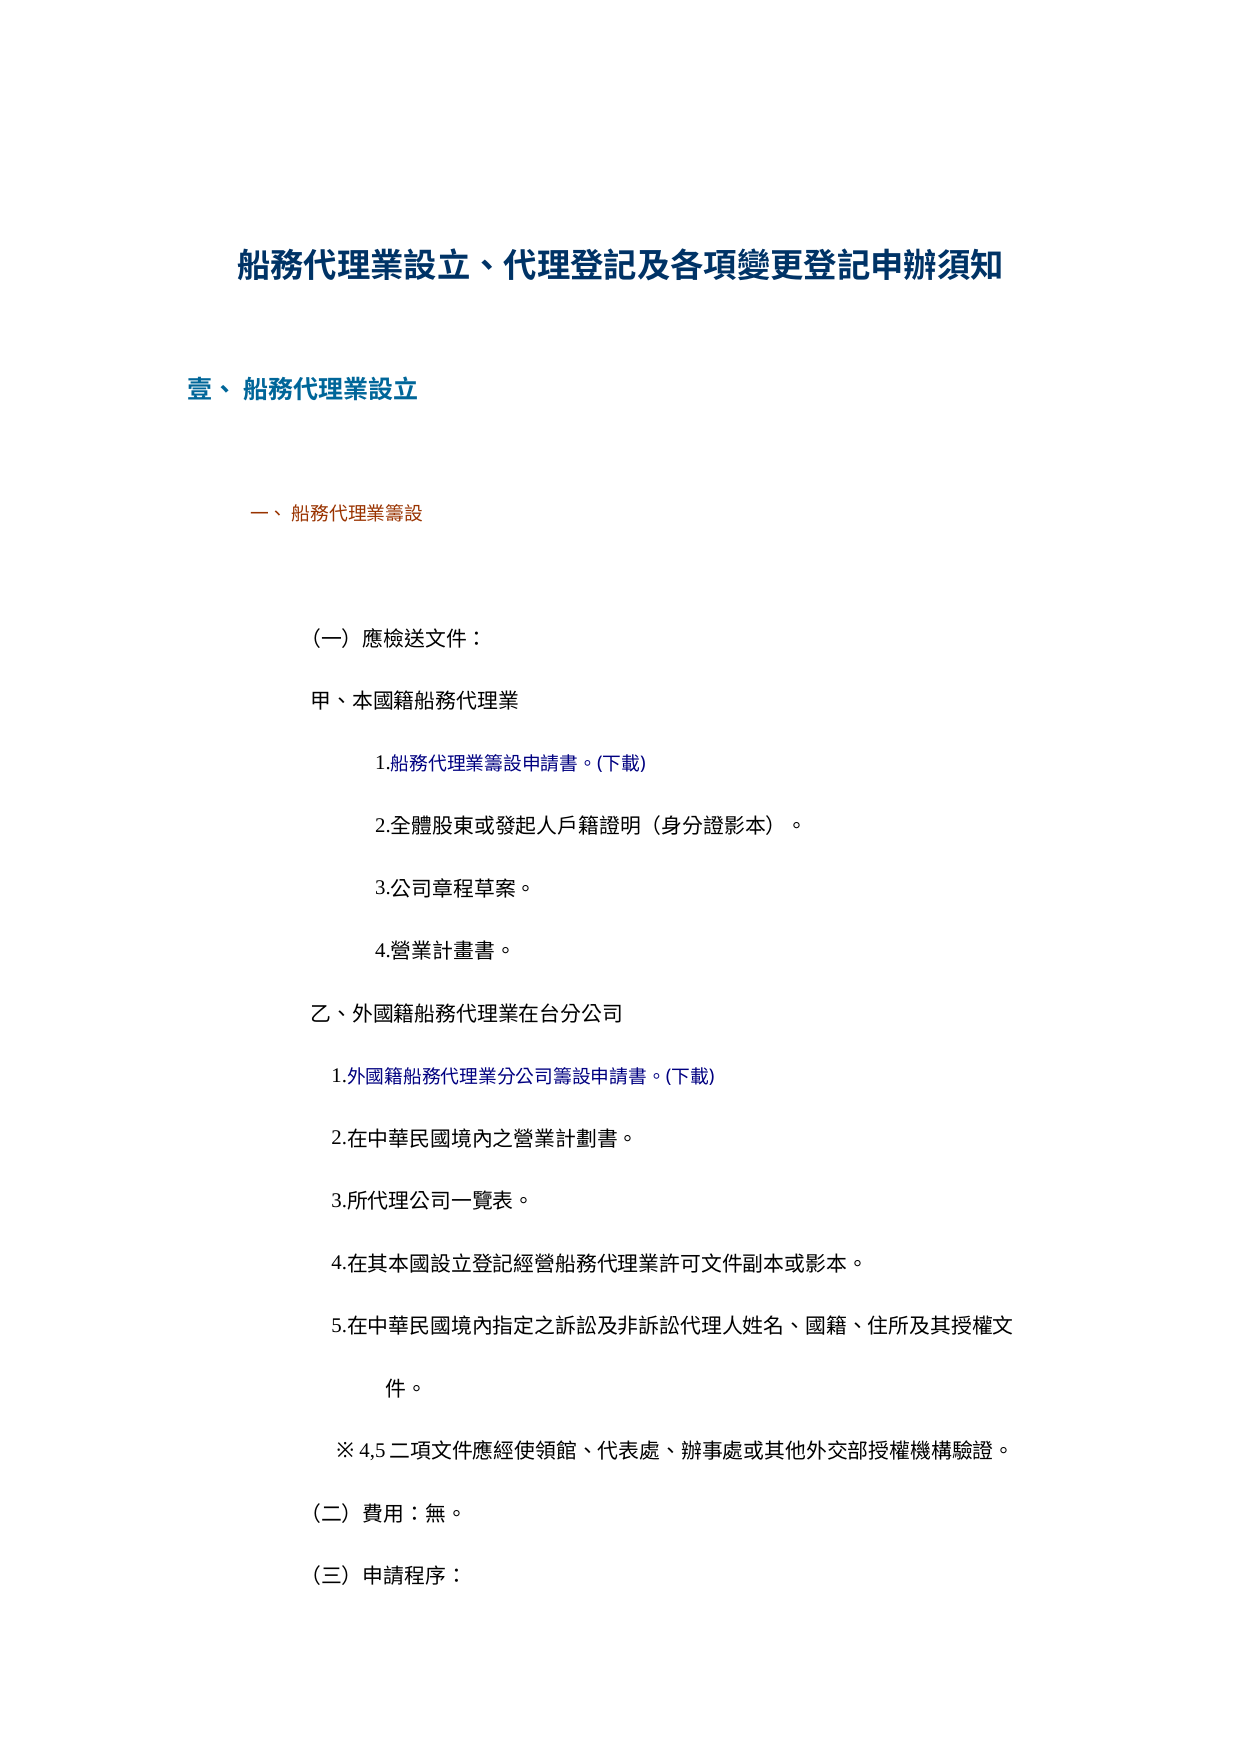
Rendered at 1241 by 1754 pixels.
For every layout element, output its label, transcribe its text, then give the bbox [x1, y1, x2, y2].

text 一、 船務代理業籌設 [250, 471, 1053, 533]
text 乙、外國籍船務代理業在台分公司 [300, 971, 1053, 1033]
text 壹、 船務代理業設立 [187, 346, 1053, 408]
text ※ 4,5二項文件應經使領館、代表處、辦事處或其他外交部授權機構驗證。 [300, 1408, 1053, 1471]
text 2.全體股東或發起人戶籍證明（身分證影本）。 [375, 783, 1053, 846]
text 甲、本國籍船務代理業 [300, 658, 1053, 721]
text 1.船務代理業籌設申請書。(下載) [375, 721, 1053, 783]
text 2.在中華民國境內之營業計劃書。 [300, 1096, 1053, 1158]
text 3.公司章程草案。 [375, 846, 1053, 908]
text 船務代理業設立、代理登記及各項變更登記申辦須知 [187, 221, 1053, 283]
text 5.在中華民國境內指定之訴訟及非訴訟代理人姓名、國籍、住所及其授權文 件。 [300, 1283, 1053, 1408]
text 4.在其本國設立登記經營船務代理業許可文件副本或影本。 [300, 1221, 1053, 1283]
text 1.外國籍船務代理業分公司籌設申請書。(下載) [300, 1033, 1053, 1096]
text 4.營業計畫書。 [375, 908, 1053, 971]
text （二）費用：無。 [300, 1471, 1053, 1533]
text 3.所代理公司一覽表。 [300, 1158, 1053, 1221]
text （一）應檢送文件： [300, 596, 1053, 658]
text （三）申請程序： [300, 1533, 1053, 1596]
